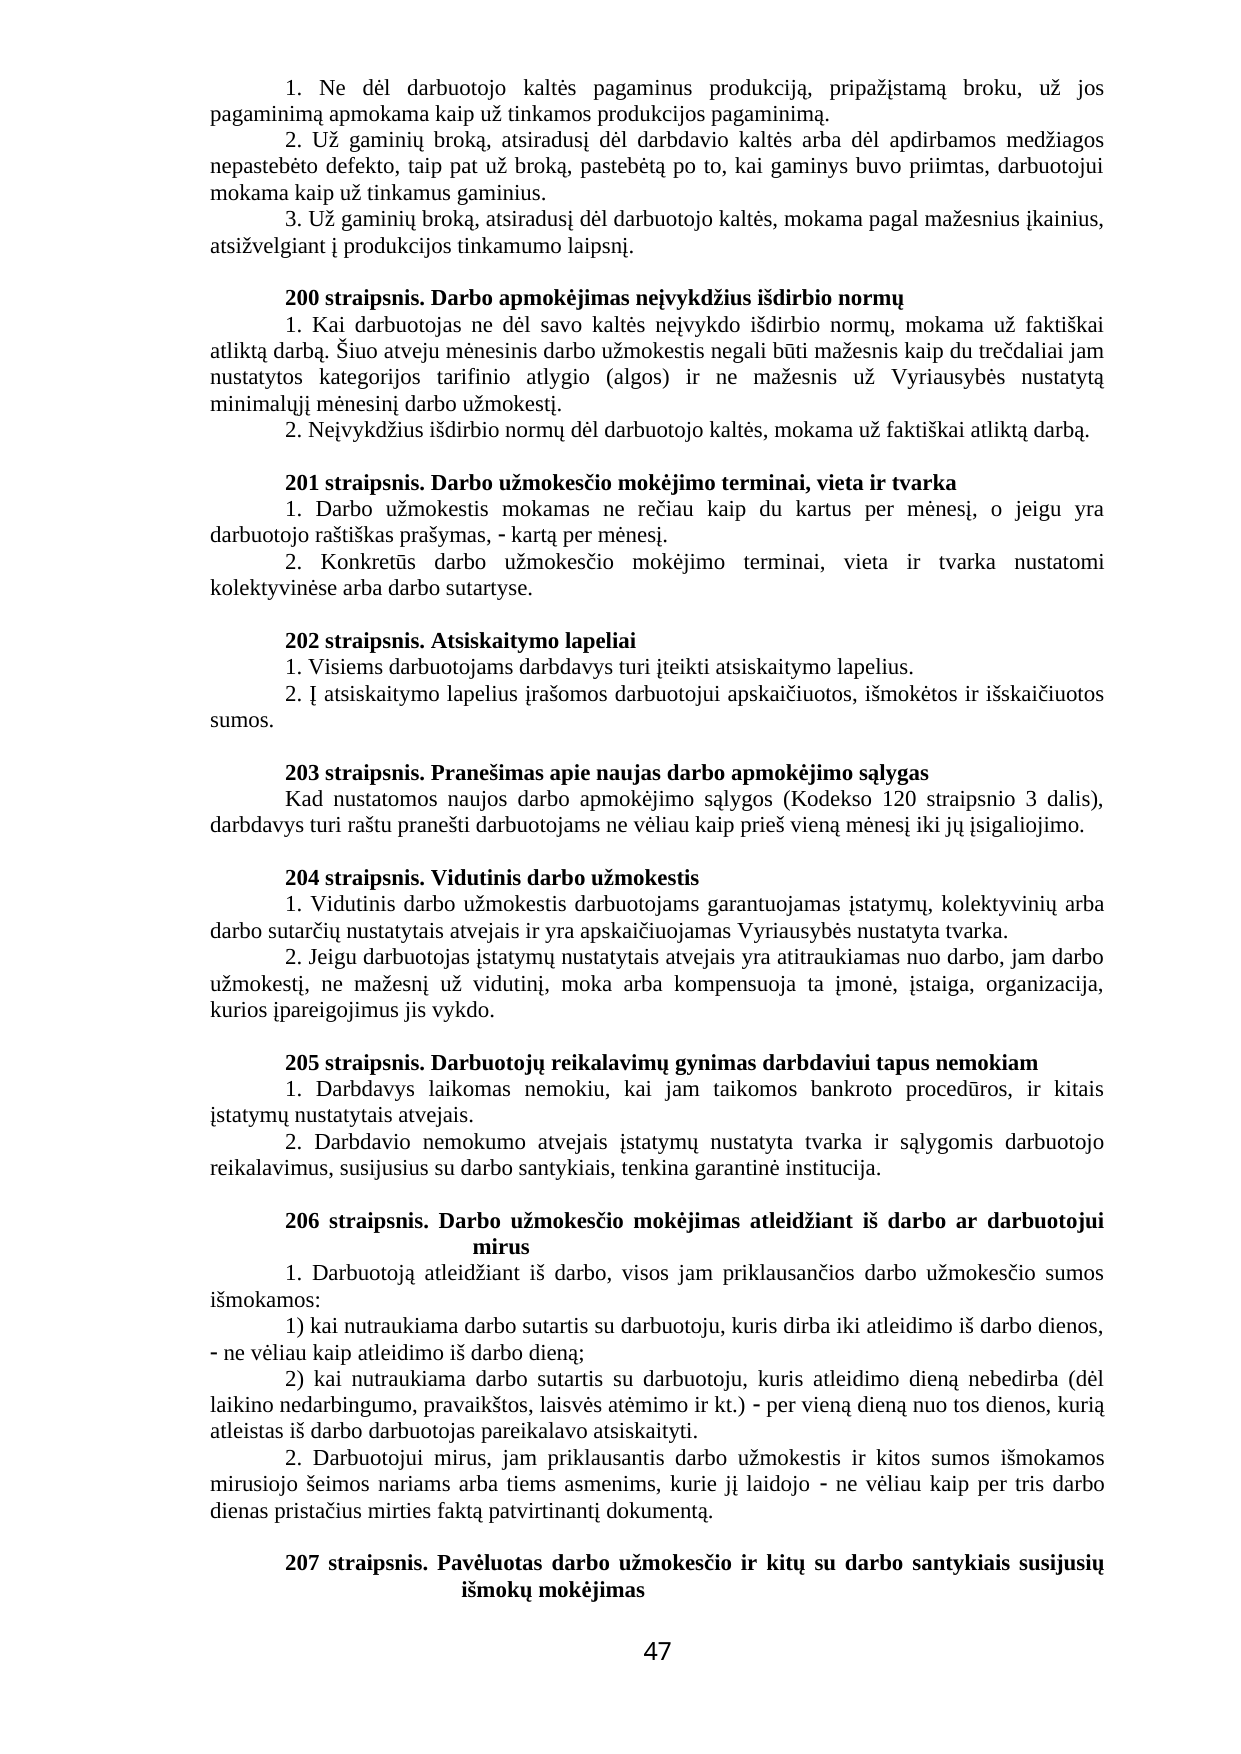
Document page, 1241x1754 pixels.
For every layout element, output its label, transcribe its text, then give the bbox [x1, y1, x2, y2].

text 206 straipsnis. Darbo užmokesčio mokėjimas atleidžiant iš darbo ar darbuotojui mirus [285, 1207, 1106, 1259]
text 200 straipsnis. Darbo apmokėjimas neįvykdžius išdirbio normų [210, 284, 1106, 311]
text 1) kai nutraukiama darbo sutartis su darbuotoju, kuris dirba iki atleidimo iš darbo dienos,  ne vėliau kaip atleidimo iš darbo dieną; [210, 1312, 1106, 1365]
text 2. Darbdavio nemokumo atvejais įstatymų nustatyta tvarka ir sąlygomis darbuotojo reikalavimus, susijusius su darbo santykiais, tenkina garantinė institucija. [210, 1128, 1106, 1180]
text 2. Už gaminių broką, atsiradusį dėl darbdavio kaltės arba dėl apdirbamos medžiagos nepastebėto defekto, taip pat už broką, pastebėtą po to, kai gaminys buvo priimtas, darbuotojui mokama kaip už tinkamus gaminius. [210, 126, 1106, 205]
text 202 straipsnis. Atsiskaitymo lapeliai [210, 627, 1106, 653]
text 1. Ne dėl darbuotojo kaltės pagaminus produkciją, pripažįstamą broku, už jos pagaminimą apmokama kaip už tinkamos produkcijos pagaminimą. [210, 73, 1106, 126]
text 2. Jeigu darbuotojas įstatymų nustatytais atvejais yra atitraukiamas nuo darbo, jam darbo užmokestį, ne mažesnį už vidutinį, moka arba kompensuoja ta įmonė, įstaiga, organizacija, kurios įpareigojimus jis vykdo. [210, 943, 1106, 1022]
text 201 straipsnis. Darbo užmokesčio mokėjimo terminai, vieta ir tvarka [210, 469, 1106, 495]
text 2) kai nutraukiama darbo sutartis su darbuotoju, kuris atleidimo dieną nebedirba (dėl laikino nedarbingumo, pravaikštos, laisvės atėmimo ir kt.)  per vieną dieną nuo tos dienos, kurią atleistas iš darbo darbuotojas pareikalavo atsiskaityti. [210, 1365, 1106, 1444]
text 205 straipsnis. Darbuotojų reikalavimų gynimas darbdaviui tapus nemokiam [285, 1049, 1106, 1075]
text Kad nustatomos naujos darbo apmokėjimo sąlygos (Kodekso 120 straipsnio 3 dalis), darbdavys turi raštu pranešti darbuotojams ne vėliau kaip prieš vieną mėnesį iki jų įsigaliojimo. [210, 785, 1106, 838]
text 1. Darbo užmokestis mokamas ne rečiau kaip du kartus per mėnesį, o jeigu yra darbuotojo raštiškas prašymas,  kartą per mėnesį. [210, 495, 1106, 548]
text 2. Darbuotojui mirus, jam priklausantis darbo užmokestis ir kitos sumos išmokamos mirusiojo šeimos nariams arba tiems asmenims, kurie jį laidojo  ne vėliau kaip per tris darbo dienas pristačius mirties faktą patvirtinantį dokumentą. [210, 1444, 1106, 1523]
text 2. Neįvykdžius išdirbio normų dėl darbuotojo kaltės, mokama už faktiškai atliktą darbą. [210, 416, 1106, 442]
text 204 straipsnis. Vidutinis darbo užmokestis [210, 864, 1106, 891]
text 207 straipsnis. Pavėluotas darbo užmokesčio ir kitų su darbo santykiais susijusių išmokų mokėjimas [285, 1549, 1106, 1602]
text 1. Visiems darbuotojams darbdavys turi įteikti atsiskaitymo lapelius. [210, 653, 1106, 680]
text 1. Darbdavys laikomas nemokiu, kai jam taikomos bankroto procedūros, ir kitais įstatymų nustatytais atvejais. [210, 1075, 1106, 1128]
text 1. Darbuotoją atleidžiant iš darbo, visos jam priklausančios darbo užmokesčio sumos išmokamos: [210, 1259, 1106, 1312]
text 1. Vidutinis darbo užmokestis darbuotojams garantuojamas įstatymų, kolektyvinių arba darbo sutarčių nustatytais atvejais ir yra apskaičiuojamas Vyriausybės nustatyta tvarka. [210, 891, 1106, 943]
text 1. Kai darbuotojas ne dėl savo kaltės neįvykdo išdirbio normų, mokama už faktiškai atliktą darbą. Šiuo atveju mėnesinis darbo užmokestis negali būti mažesnis kaip du trečdaliai jam nustatytos kategorijos tarifinio atlygio (algos) ir ne mažesnis už Vyriausybės nustatytą minimalųjį mėnesinį darbo užmokestį. [210, 311, 1106, 416]
text 3. Už gaminių broką, atsiradusį dėl darbuotojo kaltės, mokama pagal mažesnius įkainius, atsižvelgiant į produkcijos tinkamumo laipsnį. [210, 205, 1106, 258]
text 2. Į atsiskaitymo lapelius įrašomos darbuotojui apskaičiuotos, išmokėtos ir išskaičiuotos sumos. [210, 680, 1106, 732]
text 203 straipsnis. Pranešimas apie naujas darbo apmokėjimo sąlygas [210, 759, 1106, 785]
text 2. Konkretūs darbo užmokesčio mokėjimo terminai, vieta ir tvarka nustatomi kolektyvinėse arba darbo sutartyse. [210, 548, 1106, 601]
